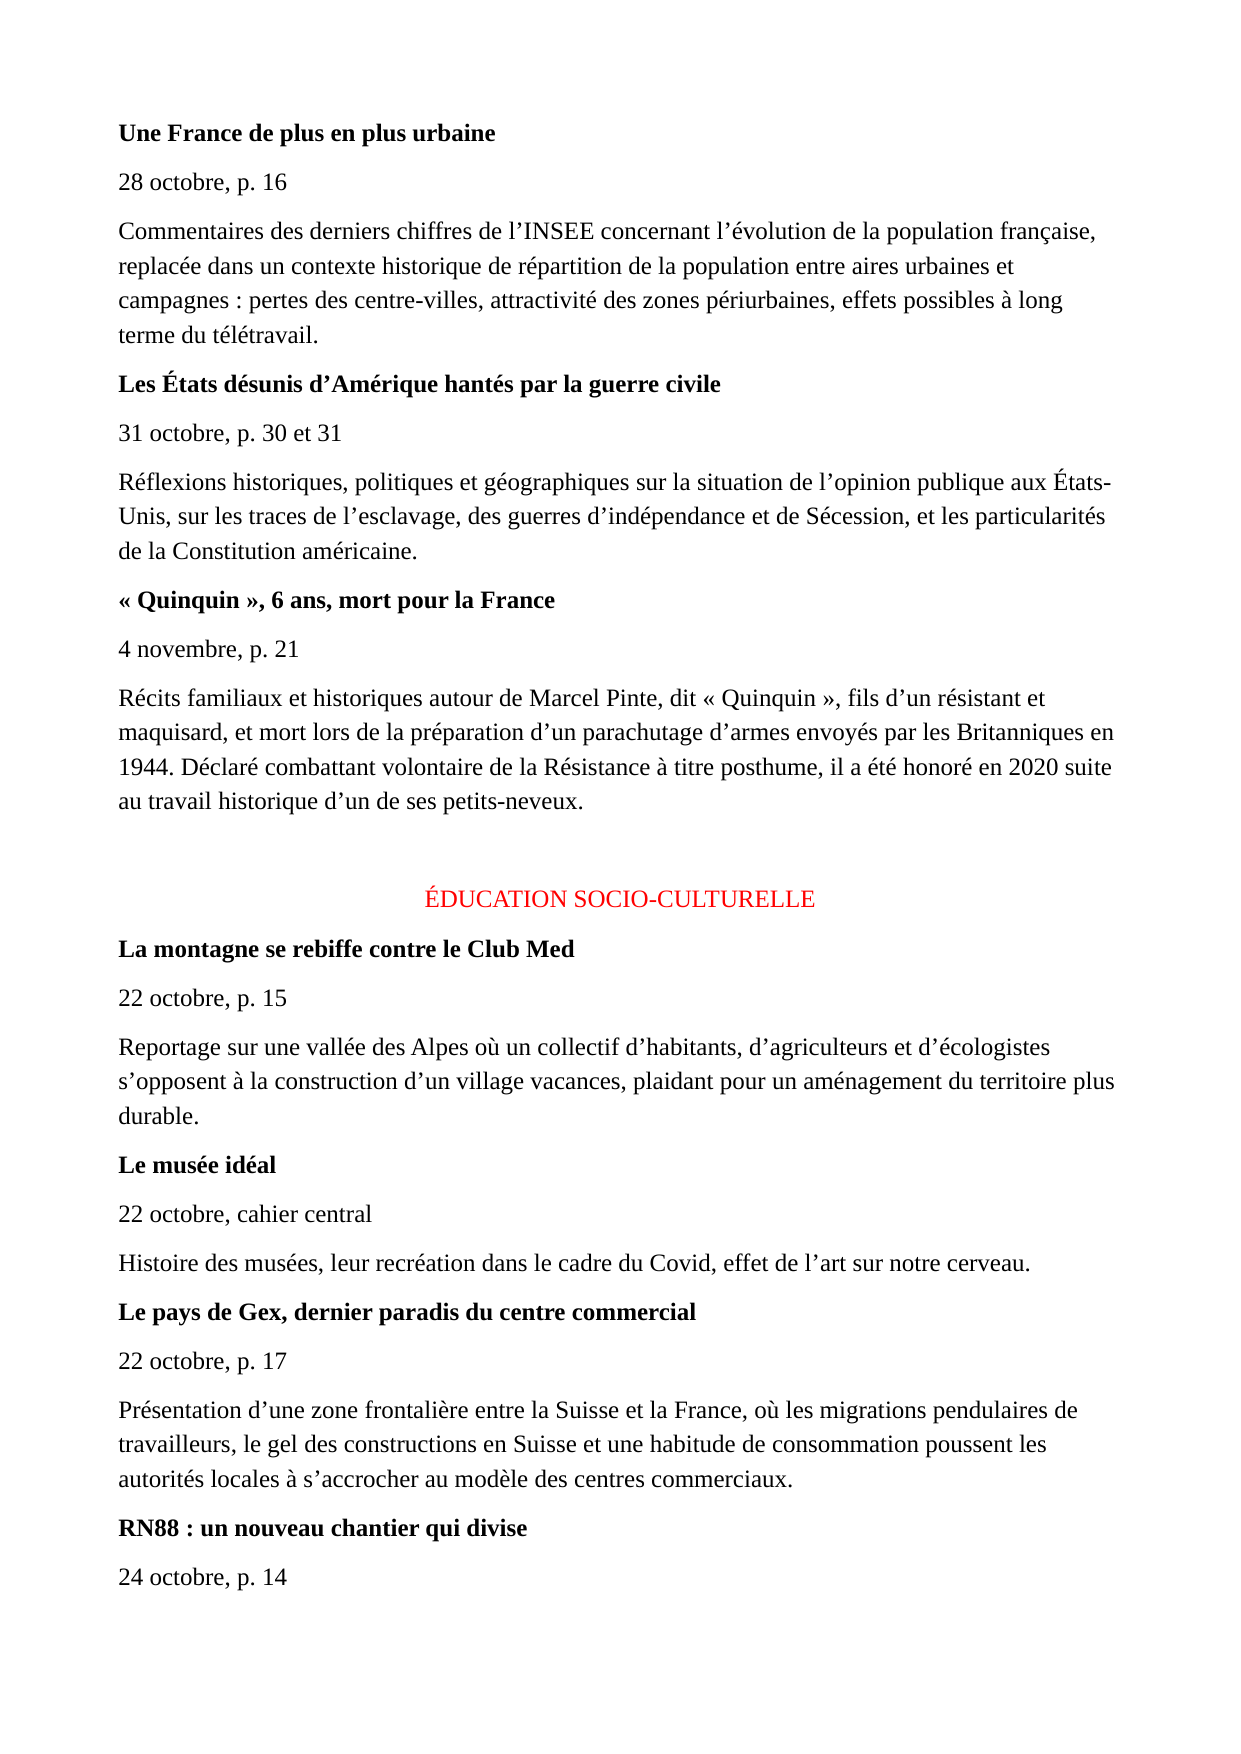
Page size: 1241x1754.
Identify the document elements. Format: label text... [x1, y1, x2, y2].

text 22 octobre, cahier central [118, 1199, 1122, 1228]
text RN88 : un nouveau chantier qui divise [118, 1513, 1122, 1542]
text Réflexions historiques, politiques et géographiques sur la situation de l’opinion publique aux États-Unis, sur les traces de l’esclavage, des guerres d’indépendance et de Sécession, et les particularités de la Constitution américaine. [118, 467, 1122, 564]
text Histoire des musées, leur recréation dans le cadre du Covid, effet de l’art sur notre cerveau. [118, 1248, 1122, 1277]
text Le pays de Gex, dernier paradis du centre commercial [118, 1297, 1122, 1326]
text 22 octobre, p. 15 [118, 983, 1122, 1011]
text « Quinquin », 6 ans, mort pour la France [118, 585, 1122, 614]
text La montagne se rebiffe contre le Club Med [118, 934, 1122, 962]
text 31 octobre, p. 30 et 31 [118, 418, 1122, 447]
text Récits familiaux et historiques autour de Marcel Pinte, dit « Quinquin », fils d’un résistant et maquisard, et mort lors de la préparation d’un parachutage d’armes envoyés par les Britanniques en 1944. Déclaré combattant volontaire de la Résistance à titre posthume, il a été honoré en 2020 suite au travail historique d’un de ses petits-neveux. [118, 683, 1122, 815]
text 24 octobre, p. 14 [118, 1562, 1122, 1591]
text Les États désunis d’Amérique hantés par la guerre civile [118, 369, 1122, 397]
text Le musée idéal [118, 1150, 1122, 1178]
text Une France de plus en plus urbaine [118, 118, 1122, 147]
text ÉDUCATION SOCIO-CULTURELLE [118, 884, 1122, 913]
text Commentaires des derniers chiffres de l’INSEE concernant l’évolution de la population française, replacée dans un contexte historique de répartition de la population entre aires urbaines et campagnes : pertes des centre-villes, attractivité des zones périurbaines, effets possibles à long terme du télétravail. [118, 216, 1122, 348]
text Présentation d’une zone frontalière entre la Suisse et la France, où les migrations pendulaires de travailleurs, le gel des constructions en Suisse et une habitude de consommation poussent les autorités locales à s’accrocher au modèle des centres commerciaux. [118, 1395, 1122, 1493]
text 22 octobre, p. 17 [118, 1346, 1122, 1375]
text 28 octobre, p. 16 [118, 167, 1122, 196]
text Reportage sur une vallée des Alpes où un collectif d’habitants, d’agriculteurs et d’écologistes s’opposent à la construction d’un village vacances, plaidant pour un aménagement du territoire plus durable. [118, 1032, 1122, 1129]
text 4 novembre, p. 21 [118, 634, 1122, 663]
